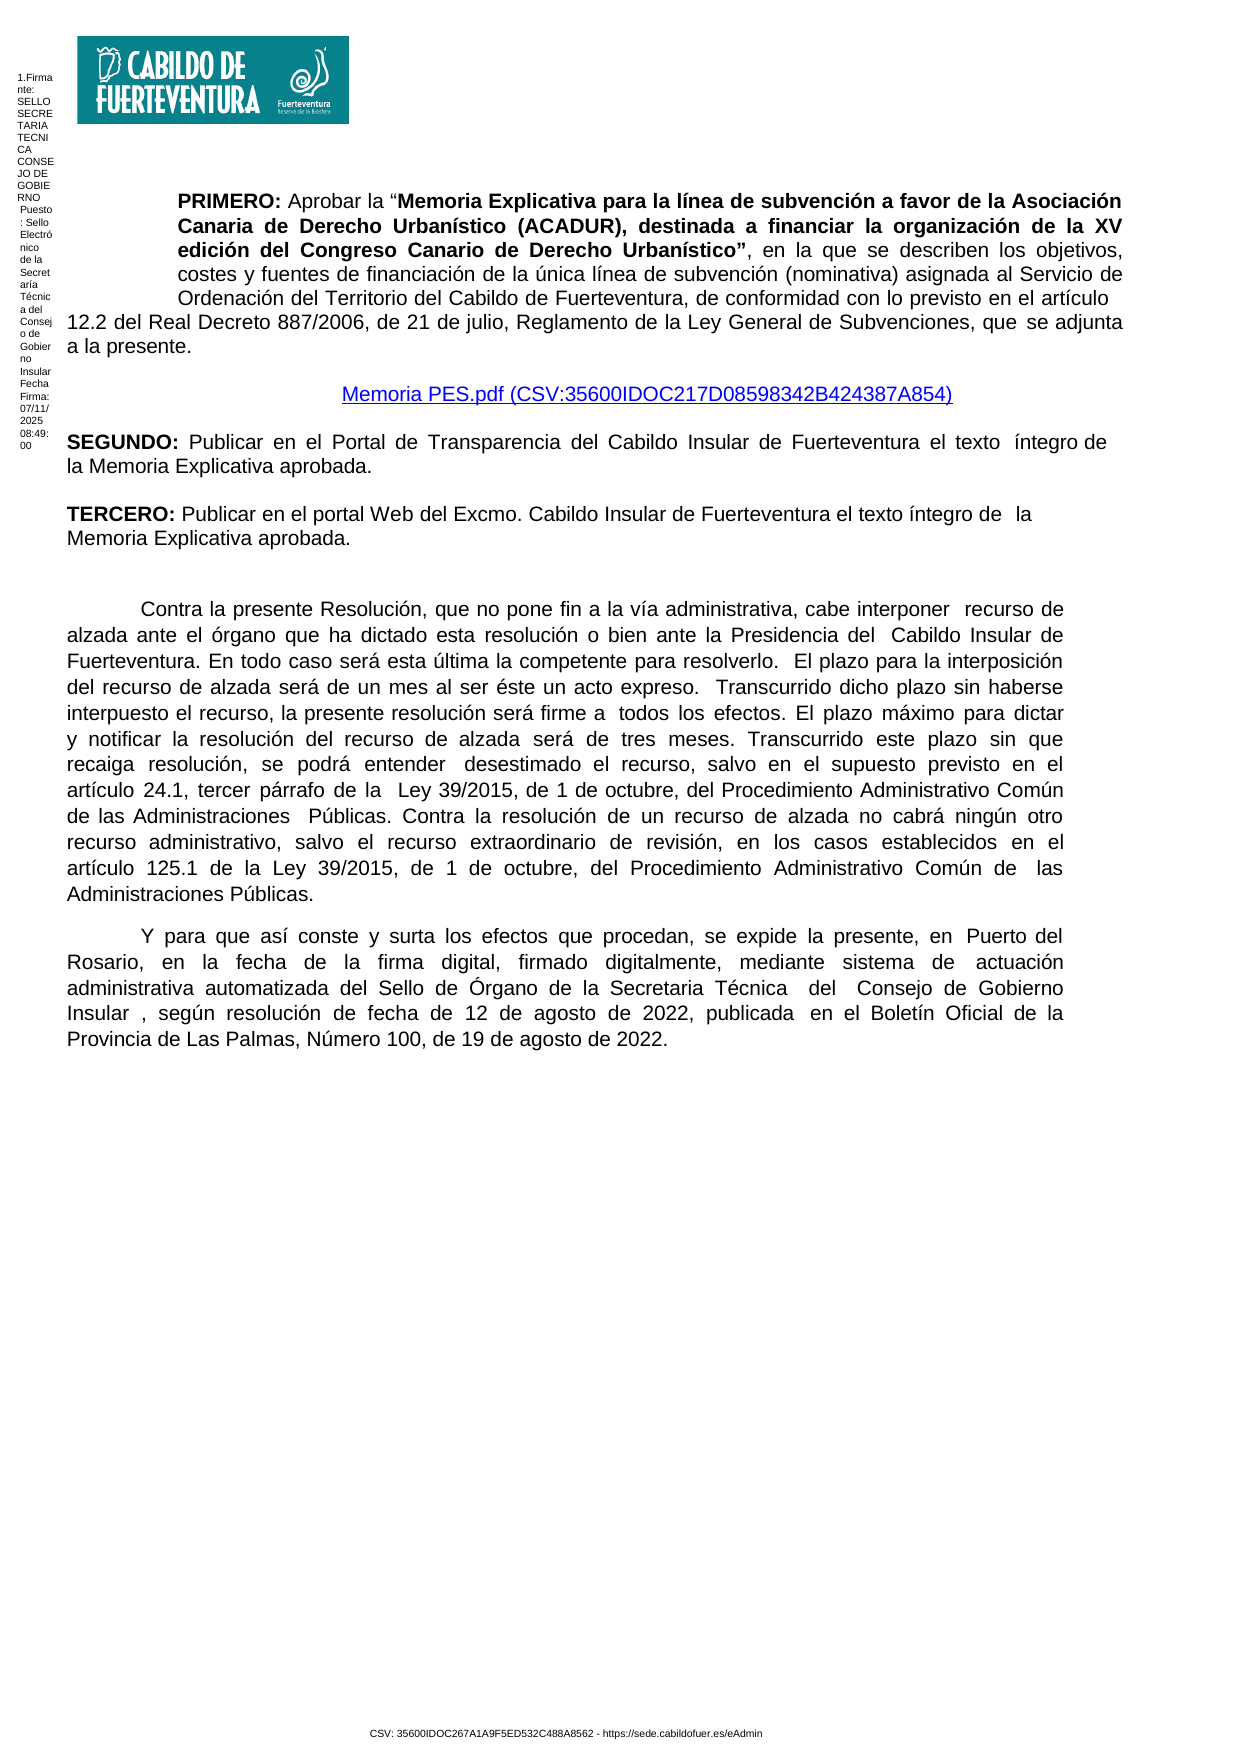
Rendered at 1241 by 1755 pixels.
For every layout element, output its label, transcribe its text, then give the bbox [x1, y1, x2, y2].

text Contra la presente Resolución, que no pone fin a la vía administrativa, cabe interponer recurso de alzada ante el órgano que ha dictado esta resolución o bien ante la Presidencia del Cabildo Insular de Fuerteventura. En todo caso será esta última la competente para resolverlo. El plazo para la interposición del recurso de alzada será de un mes al ser éste un acto expreso. Transcurrido dicho plazo sin haberse interpuesto el recurso, la presente resolución será firme a todos los efectos. El plazo máximo para dictar y notificar la resolución del recurso de alzada será de tres meses. Transcurrido este plazo sin que recaiga resolución, se podrá entender desestimado el recurso, salvo en el supuesto previsto en el artículo 24.1, tercer párrafo de la Ley 39/2015, de 1 de octubre, del Procedimiento Administrativo Común de las Administraciones Públicas. Contra la resolución de un recurso de alzada no cabrá ningún otro recurso administrativo, salvo el recurso extraordinario de revisión, en los casos establecidos en el artículo 125.1 de la Ley 39/2015, de 1 de octubre, del Procedimiento Administrativo Común de las Administraciones Públicas. [67, 597, 1064, 905]
text 1.Firmante: SELLO SECRETARIA TECNICA CONSEJO DE GOBIERNO [17, 72, 54, 204]
text Y para que así conste y surta los efectos que procedan, se expide la presente, en Puerto del Rosario, en la fecha de la firma digital, firmado digitalmente, mediante sistema de actuación administrativa automatizada del Sello de Órgano de la Secretaria Técnica del Consejo de Gobierno Insular , según resolución de fecha de 12 de agosto de 2022, publicada en el Boletín Oficial de la Provincia de Las Palmas, Número 100, de 19 de agosto de 2022. [67, 924, 1064, 1051]
text 12.2 del Real Decreto 887/2006, de 21 de julio, Reglamento de la Ley General de Subvenciones, que se adjunta a la presente. [67, 310, 1123, 358]
text Memoria PES.pdf (CSV:35600IDOC217D08598342B424387A854) [342, 382, 1241, 406]
text SEGUNDO: Publicar en el Portal de Transparencia del Cabildo Insular de Fuerteventura el texto íntegro de la Memoria Explicativa aprobada. [67, 430, 1123, 478]
text Puesto: Sello Electrónico de la Secretaría Técnica del Consejo de Gobierno Insular Fecha Firma: 07/11/2025 08:49:00 [20, 204, 53, 452]
text PRIMERO: Aprobar la “Memoria Explicativa para la línea de subvención a favor de la Asociación Canaria de Derecho Urbanístico (ACADUR), destinada a financiar la organización de la XV edición del Congreso Canario de Derecho Urbanístico”, en la que se describen los objetivos, costes y fuentes de financiación de la única línea de subvención (nominativa) asignada al Servicio de Ordenación del Territorio del Cabildo de Fuerteventura, de conformidad con lo previsto en el artículo [177, 189, 1123, 310]
text TERCERO: Publicar en el portal Web del Excmo. Cabildo Insular de Fuerteventura el texto íntegro de la Memoria Explicativa aprobada. [67, 502, 1116, 550]
